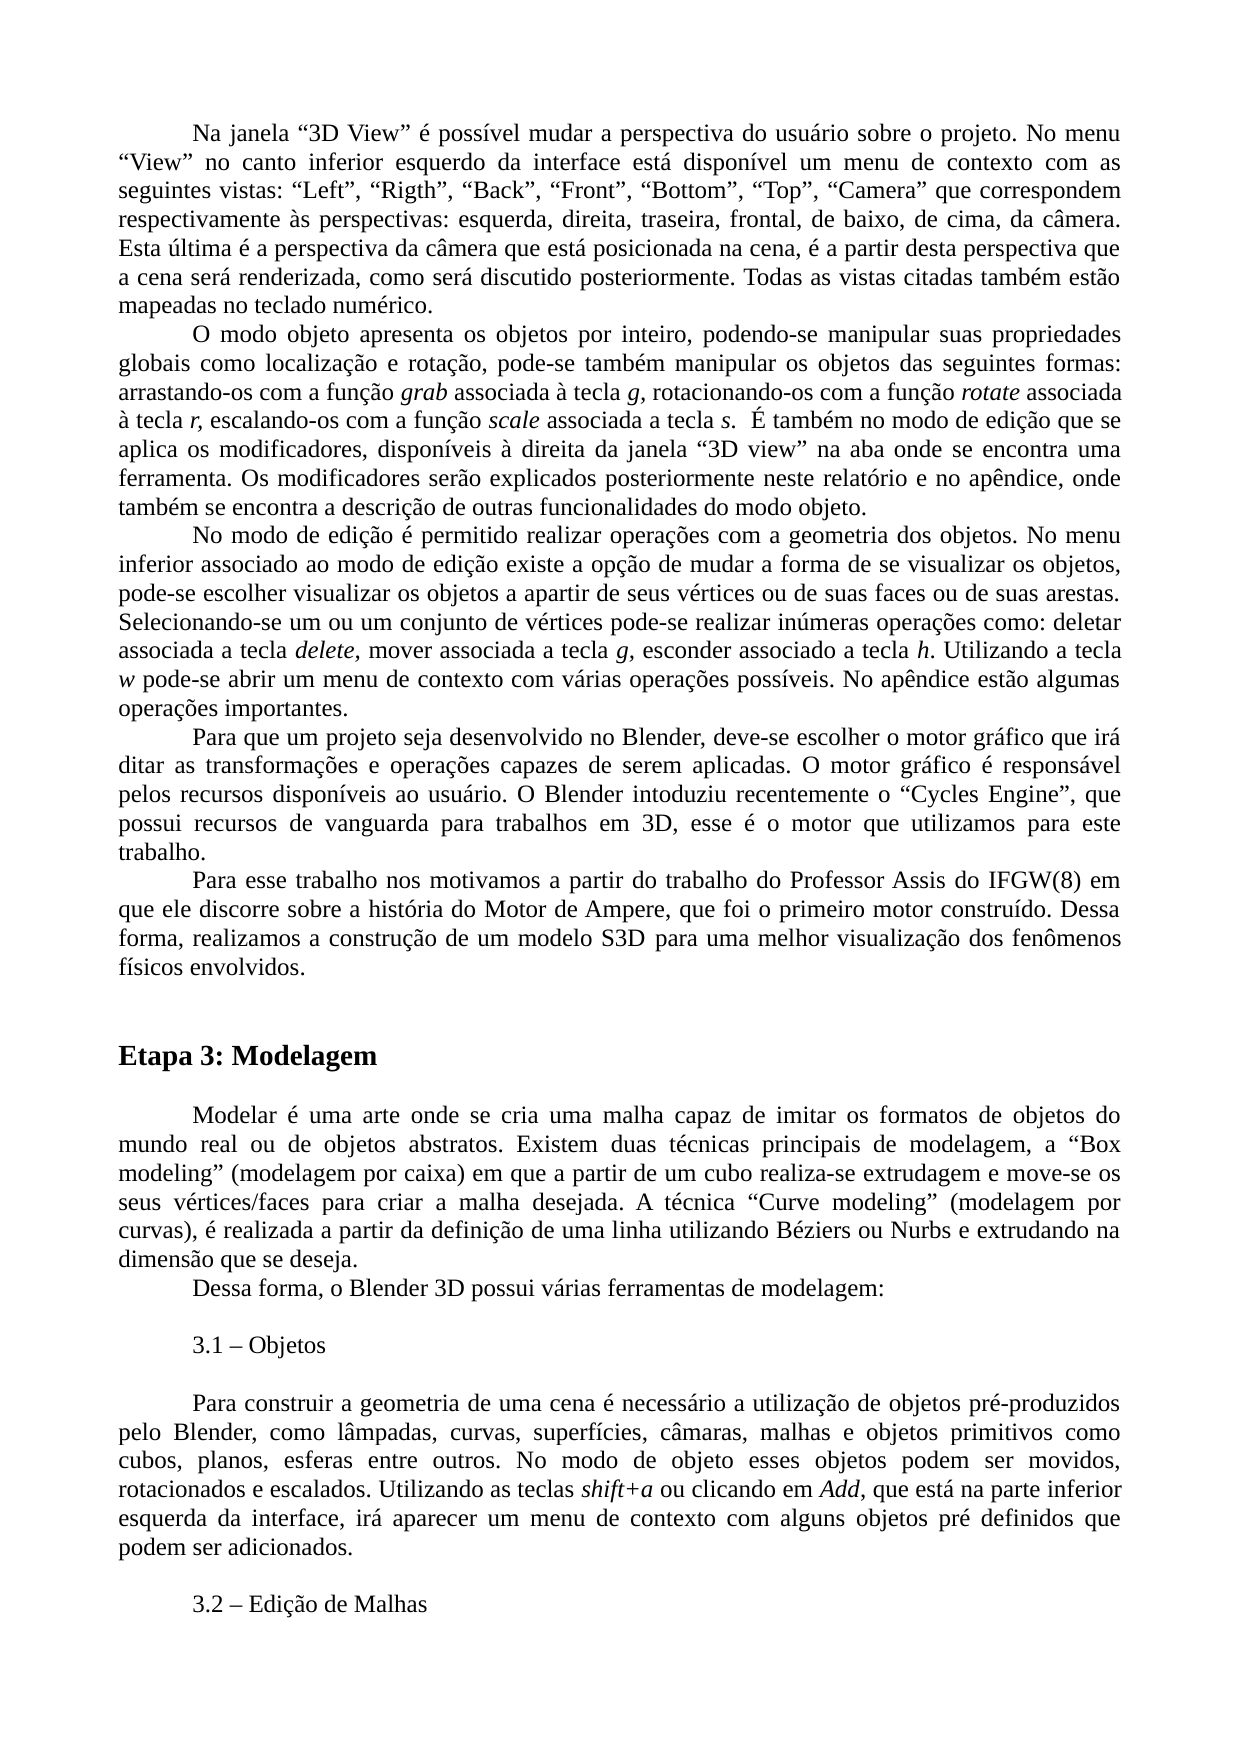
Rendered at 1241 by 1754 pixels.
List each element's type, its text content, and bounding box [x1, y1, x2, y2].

text Na janela “3D View” é possível mudar a perspectiva do usuário sobre o projeto. No menu “View” no canto inferior esquerdo da interface está disponível um menu de contexto com as seguintes vistas: “Left”, “Rigth”, “Back”, “Front”, “Bottom”, “Top”, “Camera” que correspondem respectivamente às perspectivas: esquerda, direita, traseira, frontal, de baixo, de cima, da câmera. Esta última é a perspectiva da câmera que está posicionada na cena, é a partir desta perspectiva que a cena será renderizada, como será discutido posteriormente. Todas as vistas citadas também estão mapeadas no teclado numérico. [118, 118, 1122, 319]
text 3.1 – Objetos [118, 1330, 1122, 1359]
text Para construir a geometria de uma cena é necessário a utilização de objetos pré-produzidos pelo Blender, como lâmpadas, curvas, superfícies, câmaras, malhas e objetos primitivos como cubos, planos, esferas entre outros. No modo de objeto esses objetos podem ser movidos, rotacionados e escalados. Utilizando as teclas shift+a ou clicando em Add, que está na parte inferior esquerda da interface, irá aparecer um menu de contexto com alguns objetos pré definidos que podem ser adicionados. [118, 1388, 1122, 1560]
text O modo objeto apresenta os objetos por inteiro, podendo-se manipular suas propriedades globais como localização e rotação, pode-se também manipular os objetos das seguintes formas: arrastando-os com a função grab associada à tecla g, rotacionando-os com a função rotate associada à tecla r, escalando-os com a função scale associada a tecla s. É também no modo de edição que se aplica os modificadores, disponíveis à direita da janela “3D view” na aba onde se encontra uma ferramenta. Os modificadores serão explicados posteriormente neste relatório e no apêndice, onde também se encontra a descrição de outras funcionalidades do modo objeto. [118, 319, 1122, 521]
text Dessa forma, o Blender 3D possui várias ferramentas de modelagem: [118, 1273, 1122, 1302]
text Para esse trabalho nos motivamos a partir do trabalho do Professor Assis do IFGW(8) em que ele discorre sobre a história do Motor de Ampere, que foi o primeiro motor construído. Dessa forma, realizamos a construção de um modelo S3D para uma melhor visualização dos fenômenos físicos envolvidos. [118, 866, 1122, 981]
text Modelar é uma arte onde se cria uma malha capaz de imitar os formatos de objetos do mundo real ou de objetos abstratos. Existem duas técnicas principais de modelagem, a “Box modeling” (modelagem por caixa) em que a partir de um cubo realiza-se extrudagem e move-se os seus vértices/faces para criar a malha desejada. A técnica “Curve modeling” (modelagem por curvas), é realizada a partir da definição de uma linha utilizando Béziers ou Nurbs e extrudando na dimensão que se deseja. [118, 1100, 1122, 1273]
text 3.2 – Edição de Malhas [118, 1589, 1122, 1618]
text Para que um projeto seja desenvolvido no Blender, deve-se escolher o motor gráfico que irá ditar as transformações e operações capazes de serem aplicadas. O motor gráfico é responsável pelos recursos disponíveis ao usuário. O Blender intoduziu recentemente o “Cycles Engine”, que possui recursos de vanguarda para trabalhos em 3D, esse é o motor que utilizamos para este trabalho. [118, 722, 1122, 866]
text Etapa 3: Modelagem [118, 1038, 1122, 1072]
text No modo de edição é permitido realizar operações com a geometria dos objetos. No menu inferior associado ao modo de edição existe a opção de mudar a forma de se visualizar os objetos, pode-se escolher visualizar os objetos a apartir de seus vértices ou de suas faces ou de suas arestas. Selecionando-se um ou um conjunto de vértices pode-se realizar inúmeras operações como: deletar associada a tecla delete, mover associada a tecla g, esconder associado a tecla h. Utilizando a tecla w pode-se abrir um menu de contexto com várias operações possíveis. No apêndice estão algumas operações importantes. [118, 521, 1122, 722]
